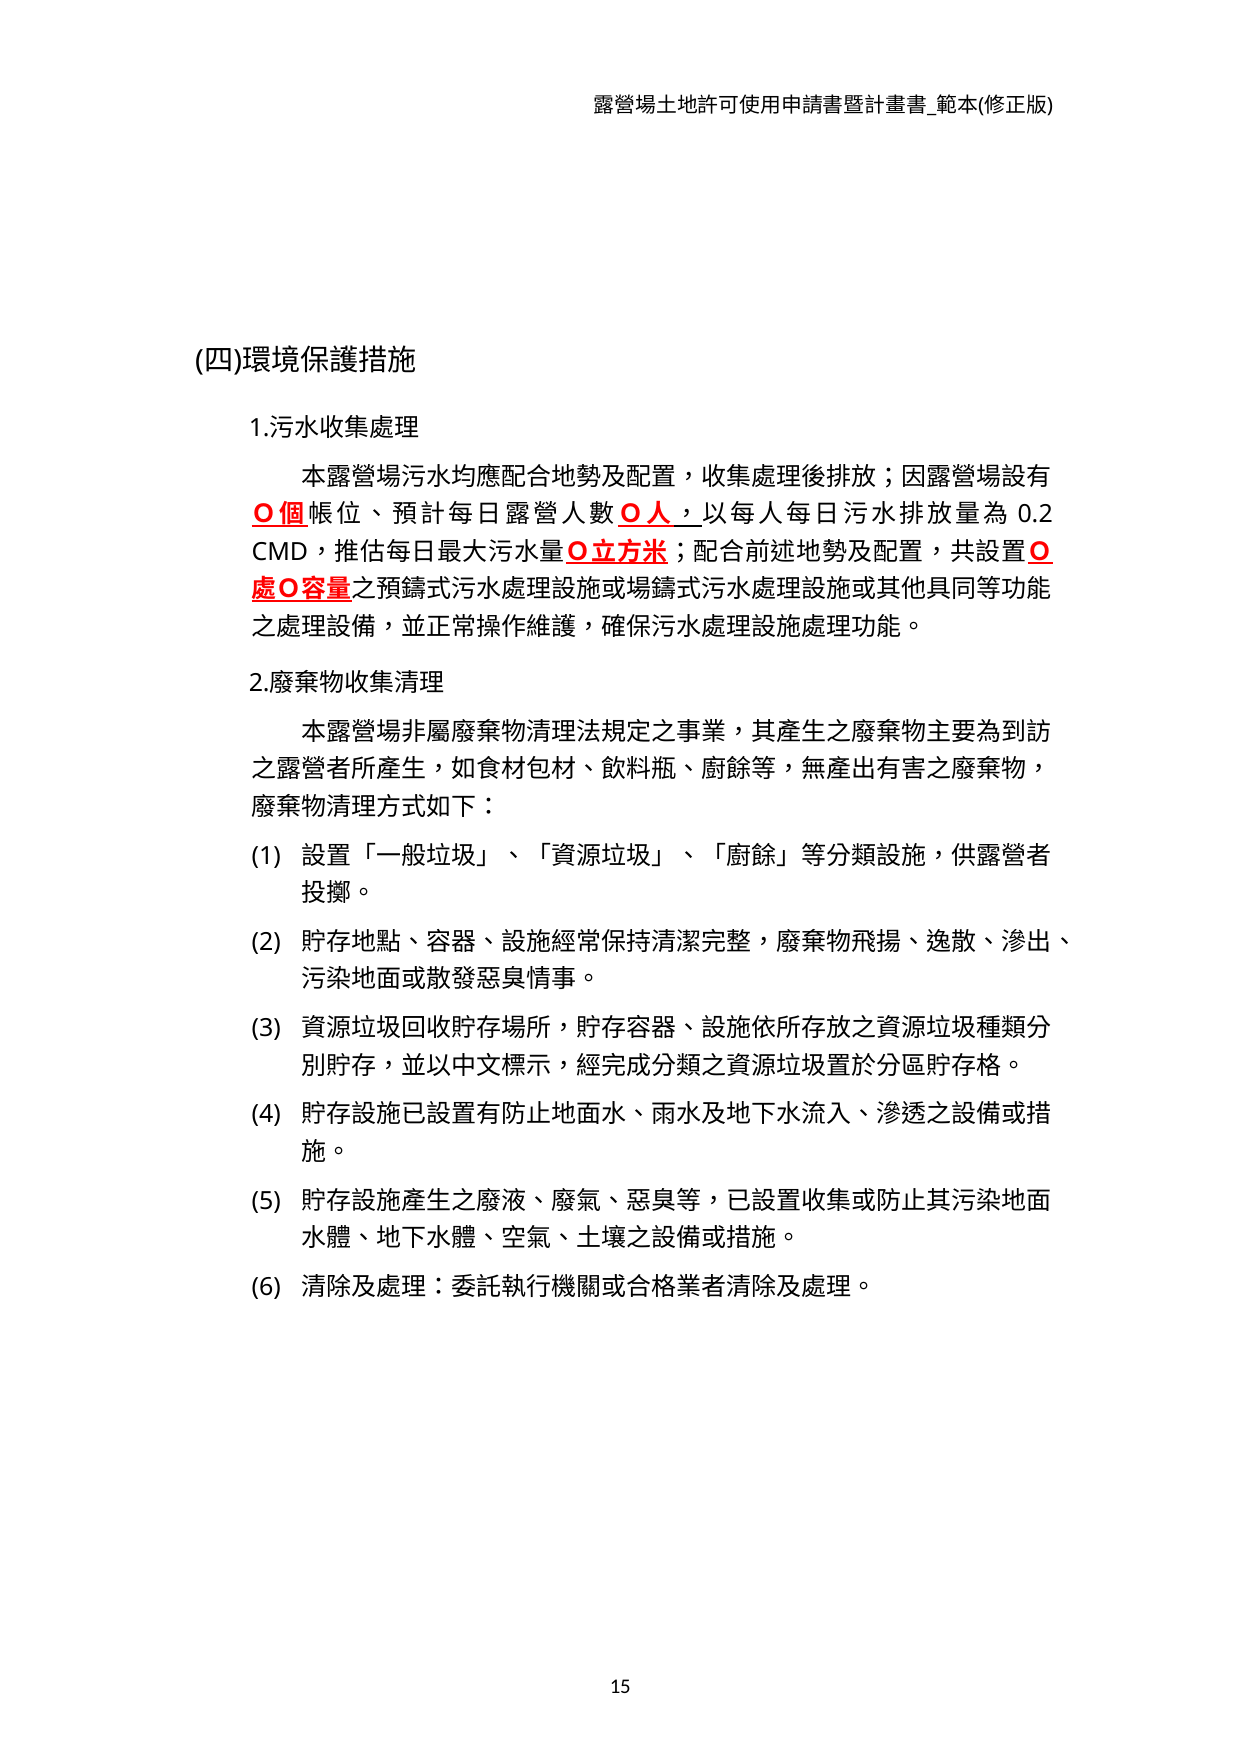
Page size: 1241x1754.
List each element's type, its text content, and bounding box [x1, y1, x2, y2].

text 本露營場非屬廢棄物清理法規定之事業，其產生之廢棄物主要為到訪之露營者所產生，如食材包材、飲料瓶、廚餘等，無產出有害之廢棄物，廢棄物清理方式如下： [251, 704, 1053, 817]
text 2.廢棄物收集清理 [227, 656, 1053, 693]
text 1.污水收集處理 [227, 401, 1053, 438]
list 貯存地點、容器、設施經常保持清潔完整，廢棄物飛揚、逸散、滲出、污染地面或散發惡臭情事。 [251, 914, 1053, 989]
list 清除及處理：委託執行機關或合格業者清除及處理。 [251, 1259, 1053, 1297]
list 貯存設施已設置有防止地面水、雨水及地下水流入、滲透之設備或措施。 [251, 1087, 1053, 1162]
text 本露營場污水均應配合地勢及配置，收集處理後排放；因露營場設有Ｏ個帳位、預計每日露營人數Ｏ人，以每人每日污水排放量為0.2 CMD，推估每日最大污水量Ｏ立方米；配合前述地勢及配置，共設置Ｏ處Ｏ容量之預鑄式污水處理設施或場鑄式污水處理設施或其他具同等功能之處理設備，並正常操作維護，確保污水處理設施處理功能。 [251, 449, 1053, 637]
list 設置「一般垃圾」、「資源垃圾」、「廚餘」等分類設施，供露營者投擲。 [251, 828, 1053, 903]
text (四)環境保護措施 [187, 314, 1053, 389]
list 資源垃圾回收貯存場所，貯存容器、設施依所存放之資源垃圾種類分別貯存，並以中文標示，經完成分類之資源垃圾置於分區貯存格。 [251, 1001, 1053, 1076]
list 貯存設施產生之廢液、廢氣、惡臭等，已設置收集或防止其污染地面水體、地下水體、空氣、土壤之設備或措施。 [251, 1173, 1053, 1248]
